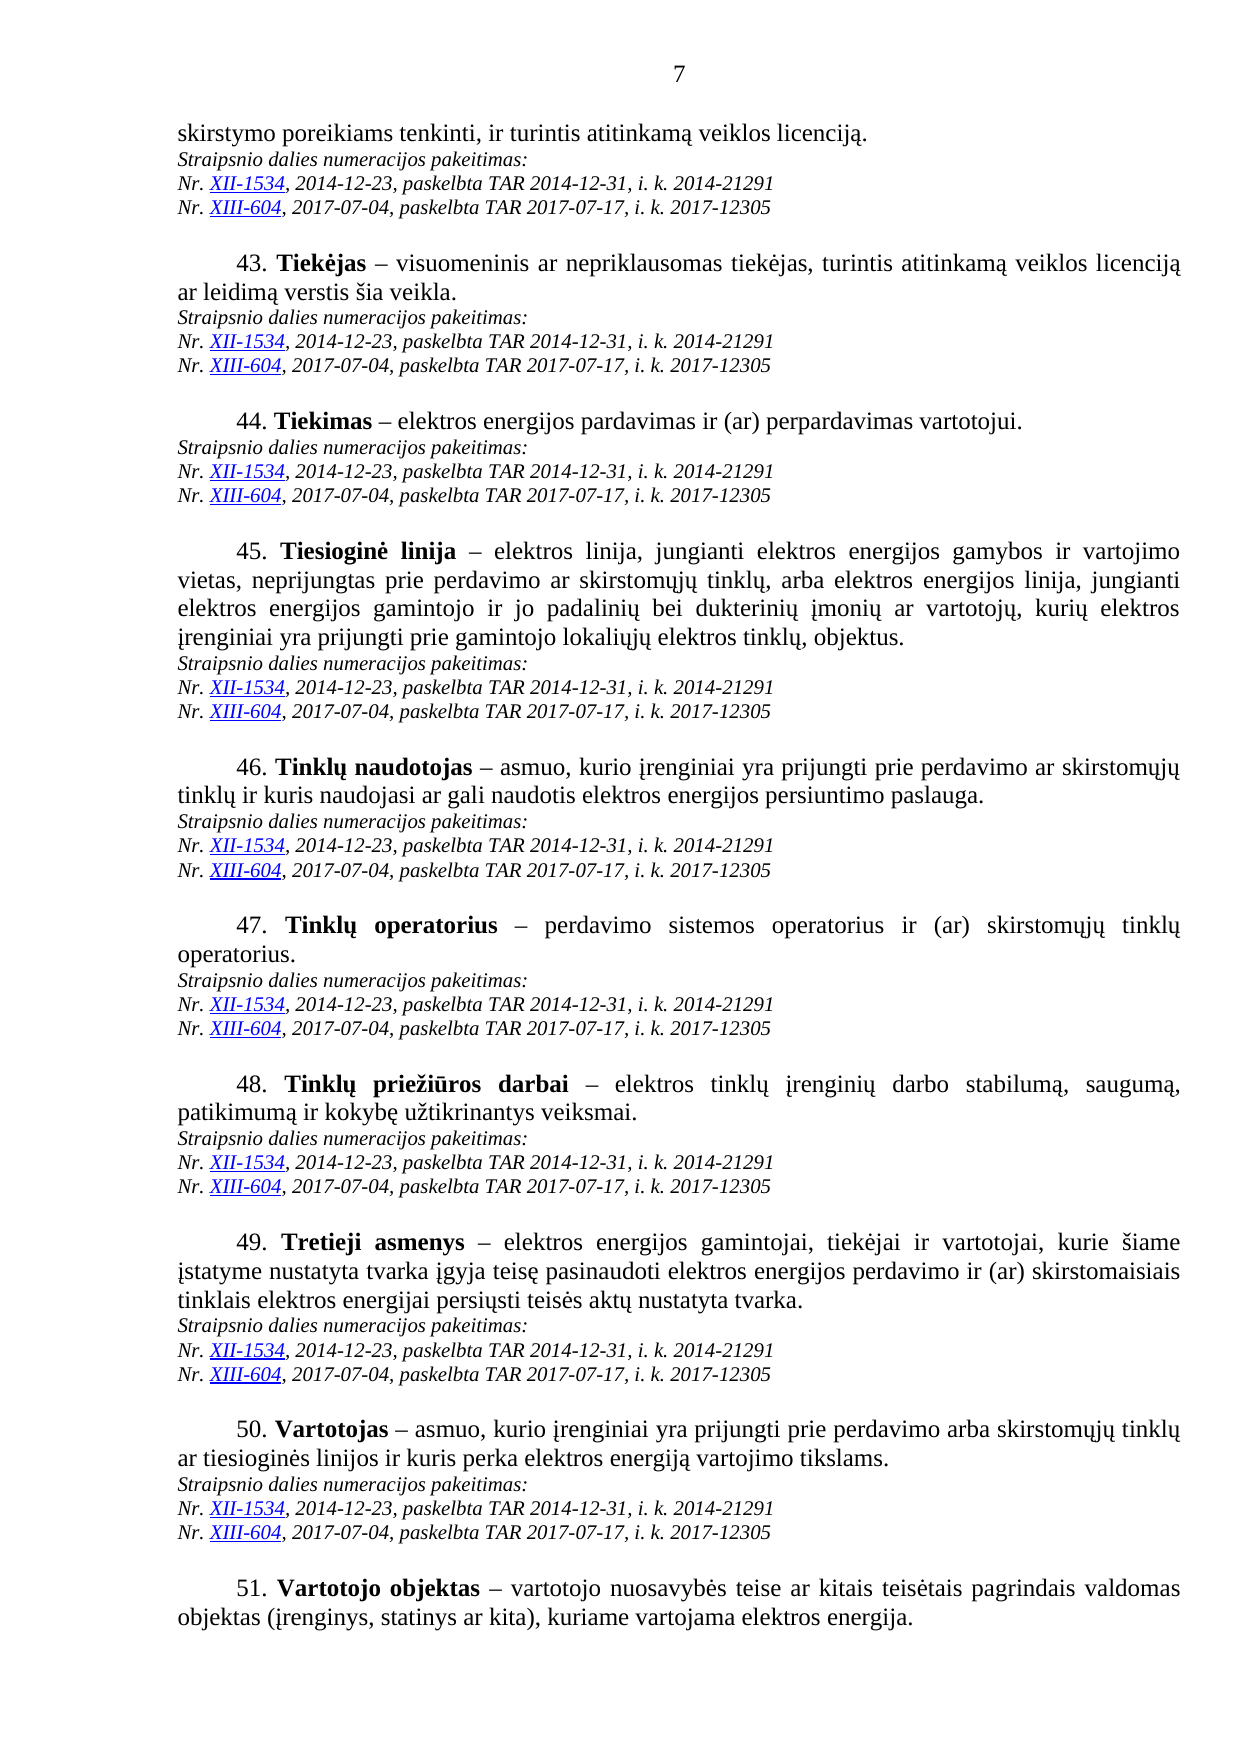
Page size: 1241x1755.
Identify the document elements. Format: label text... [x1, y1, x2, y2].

text Nr. XII-1534, 2014-12-23, paskelbta TAR 2014-12-31, i. k. 2014-21291 [177, 833, 1181, 857]
text Nr. XIII-604, 2017-07-04, paskelbta TAR 2017-07-17, i. k. 2017-12305 [177, 195, 1181, 219]
text Nr. XIII-604, 2017-07-04, paskelbta TAR 2017-07-17, i. k. 2017-12305 [177, 857, 1181, 882]
text Nr. XIII-604, 2017-07-04, paskelbta TAR 2017-07-17, i. k. 2017-12305 [177, 1016, 1181, 1040]
text 46. Tinklų naudotojas – asmuo, kurio įrenginiai yra prijungti prie perdavimo ar skirstomųjų tinklų ir kuris naudojasi ar gali naudotis elektros energijos persiuntimo paslauga. [177, 752, 1181, 809]
text Nr. XIII-604, 2017-07-04, paskelbta TAR 2017-07-17, i. k. 2017-12305 [177, 483, 1181, 507]
text 50. Vartotojas – asmuo, kurio įrenginiai yra prijungti prie perdavimo arba skirstomųjų tinklų ar tiesioginės linijos ir kuris perka elektros energiją vartojimo tikslams. [177, 1414, 1181, 1472]
text Nr. XII-1534, 2014-12-23, paskelbta TAR 2014-12-31, i. k. 2014-21291 [177, 1150, 1181, 1174]
text 45. Tiesioginė linija – elektros linija, jungianti elektros energijos gamybos ir vartojimo vietas, neprijungtas prie perdavimo ar skirstomųjų tinklų, arba elektros energijos linija, jungianti elektros energijos gamintojo ir jo padalinių bei dukterinių įmonių ar vartotojų, kurių elektros įrenginiai yra prijungti prie gamintojo lokaliųjų elektros tinklų, objektus. [177, 536, 1181, 651]
text 51. Vartotojo objektas – vartotojo nuosavybės teise ar kitais teisėtais pagrindais valdomas objektas (įrenginys, statinys ar kita), kuriame vartojama elektros energija. [177, 1573, 1181, 1630]
text Straipsnio dalies numeracijos pakeitimas: [177, 1126, 1181, 1150]
text 49. Tretieji asmenys – elektros energijos gamintojai, tiekėjai ir vartotojai, kurie šiame įstatyme nustatyta tvarka įgyja teisę pasinaudoti elektros energijos perdavimo ir (ar) skirstomaisiais tinklais elektros energijai persiųsti teisės aktų nustatyta tvarka. [177, 1227, 1181, 1313]
text Nr. XII-1534, 2014-12-23, paskelbta TAR 2014-12-31, i. k. 2014-21291 [177, 1337, 1181, 1362]
text Straipsnio dalies numeracijos pakeitimas: [177, 147, 1181, 171]
text Straipsnio dalies numeracijos pakeitimas: [177, 435, 1181, 459]
text Nr. XIII-604, 2017-07-04, paskelbta TAR 2017-07-17, i. k. 2017-12305 [177, 353, 1181, 377]
text Straipsnio dalies numeracijos pakeitimas: [177, 809, 1181, 833]
text 44. Tiekimas – elektros energijos pardavimas ir (ar) perpardavimas vartotojui. [177, 406, 1181, 435]
text 48. Tinklų priežiūros darbai – elektros tinklų įrenginių darbo stabilumą, saugumą, patikimumą ir kokybę užtikrinantys veiksmai. [177, 1069, 1181, 1126]
text Straipsnio dalies numeracijos pakeitimas: [177, 651, 1181, 675]
text 43. Tiekėjas – visuomeninis ar nepriklausomas tiekėjas, turintis atitinkamą veiklos licenciją ar leidimą verstis šia veikla. [177, 248, 1181, 305]
text Nr. XII-1534, 2014-12-23, paskelbta TAR 2014-12-31, i. k. 2014-21291 [177, 329, 1181, 353]
text Nr. XII-1534, 2014-12-23, paskelbta TAR 2014-12-31, i. k. 2014-21291 [177, 171, 1181, 195]
text Straipsnio dalies numeracijos pakeitimas: [177, 1472, 1181, 1496]
text Straipsnio dalies numeracijos pakeitimas: [177, 968, 1181, 992]
text skirstymo poreikiams tenkinti, ir turintis atitinkamą veiklos licenciją. [177, 118, 1181, 147]
text Nr. XII-1534, 2014-12-23, paskelbta TAR 2014-12-31, i. k. 2014-21291 [177, 992, 1181, 1016]
text Nr. XII-1534, 2014-12-23, paskelbta TAR 2014-12-31, i. k. 2014-21291 [177, 675, 1181, 699]
text Straipsnio dalies numeracijos pakeitimas: [177, 1313, 1181, 1337]
text Nr. XIII-604, 2017-07-04, paskelbta TAR 2017-07-17, i. k. 2017-12305 [177, 1520, 1181, 1544]
text Nr. XIII-604, 2017-07-04, paskelbta TAR 2017-07-17, i. k. 2017-12305 [177, 1174, 1181, 1198]
text Nr. XII-1534, 2014-12-23, paskelbta TAR 2014-12-31, i. k. 2014-21291 [177, 459, 1181, 483]
text Nr. XIII-604, 2017-07-04, paskelbta TAR 2017-07-17, i. k. 2017-12305 [177, 699, 1181, 723]
text Straipsnio dalies numeracijos pakeitimas: [177, 305, 1181, 329]
text Nr. XIII-604, 2017-07-04, paskelbta TAR 2017-07-17, i. k. 2017-12305 [177, 1362, 1181, 1386]
text Nr. XII-1534, 2014-12-23, paskelbta TAR 2014-12-31, i. k. 2014-21291 [177, 1496, 1181, 1520]
text 47. Tinklų operatorius – perdavimo sistemos operatorius ir (ar) skirstomųjų tinklų operatorius. [177, 910, 1181, 968]
